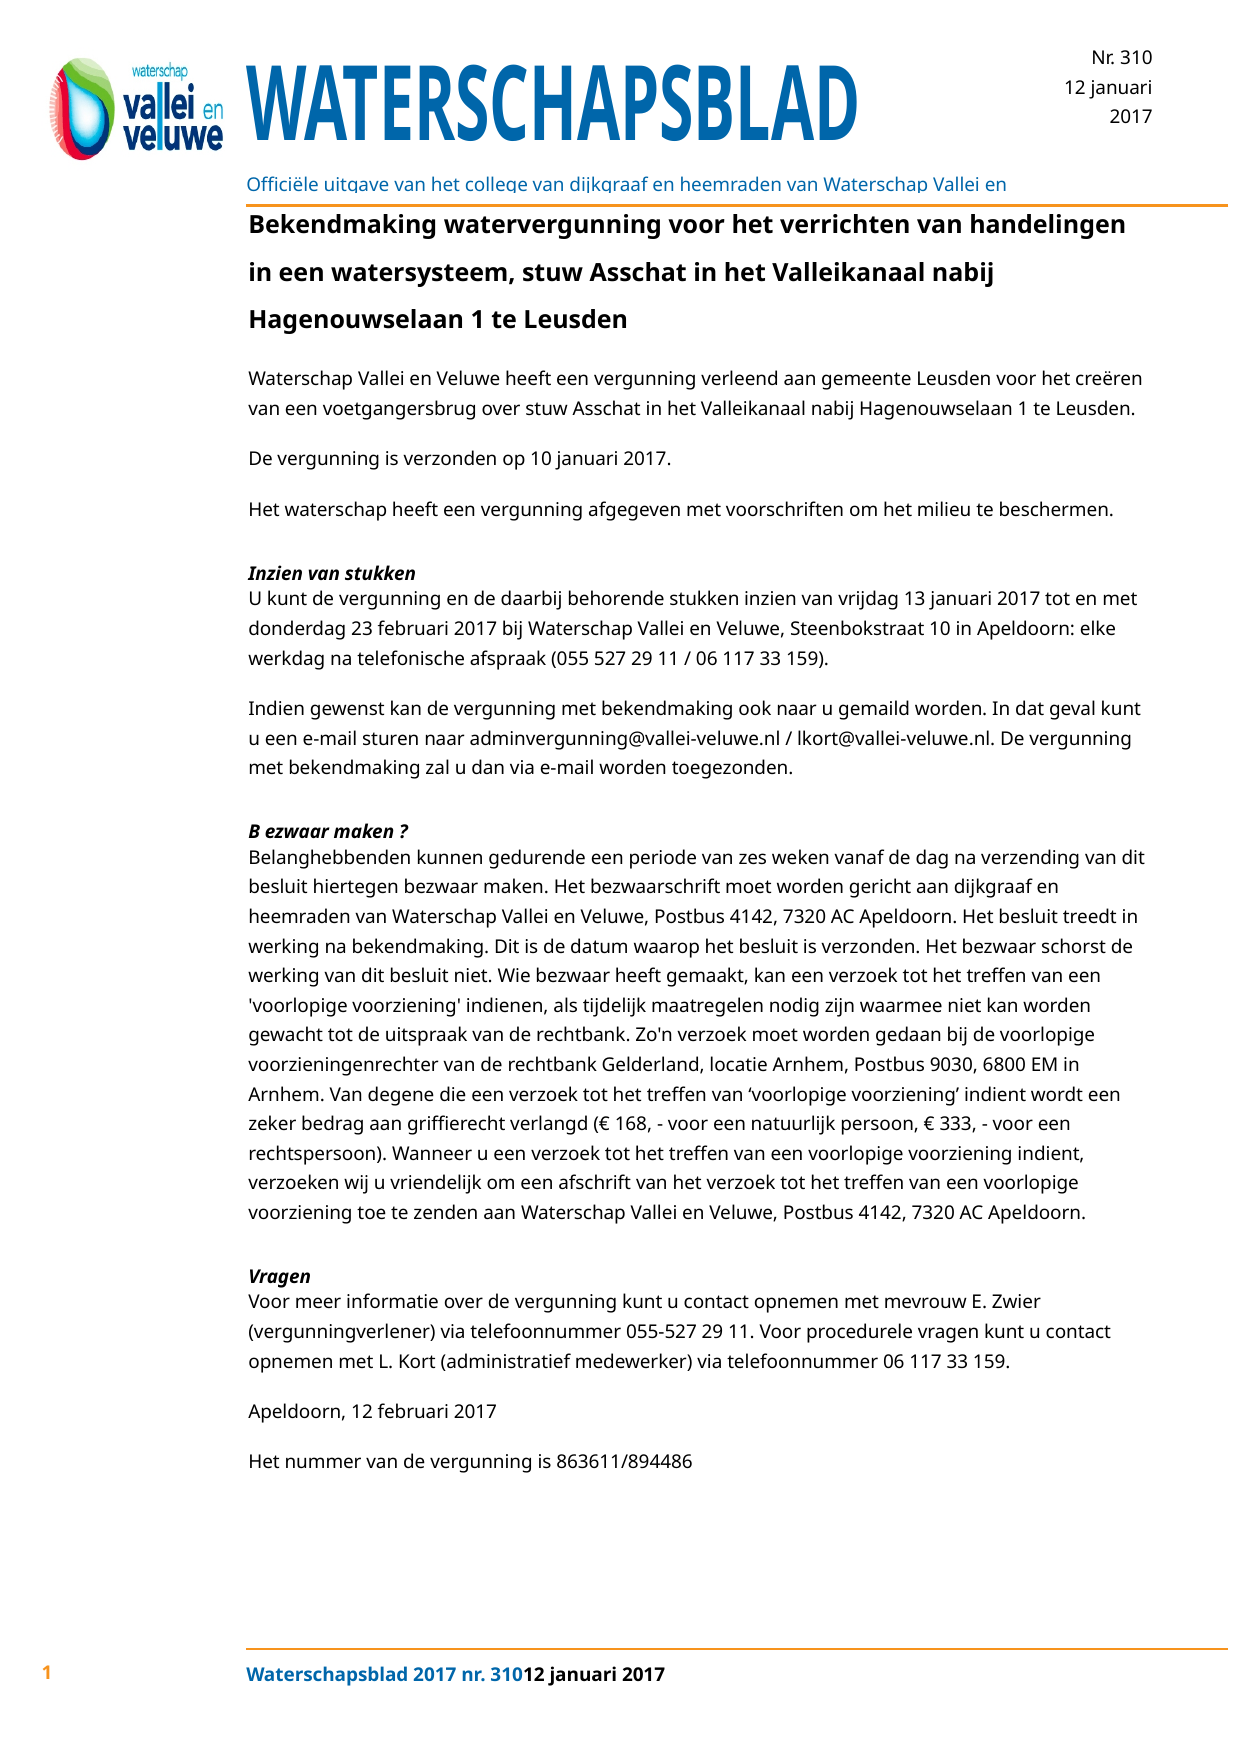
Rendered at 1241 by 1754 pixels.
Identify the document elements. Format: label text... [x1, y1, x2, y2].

text U kunt de vergunning en de daarbij behorende stukken inzien van vrijdag 13 januari 2017 tot en met donderdag 23 februari 2017 bij Waterschap Vallei en Veluwe, Steenbokstraat 10 in Apeldoorn: elke werkdag na telefonische afspraak (055 527 29 11 / 06 117 33 159). [248, 586, 1152, 671]
picture [41, 47, 231, 172]
text Belanghebbenden kunnen gedurende een periode van zes weken vanaf de dag na verzending van dit besluit hiertegen bezwaar maken. Het bezwaarschrift moet worden gericht aan dijkgraaf en heemraden van Waterschap Vallei en Veluwe, Postbus 4142, 7320 AC Apeldoorn. Het besluit treedt in werking na bekendmaking. Dit is de datum waarop het besluit is verzonden. Het bezwaar schorst de werking van dit besluit niet. Wie bezwaar heeft gemaakt, kan een verzoek tot het treffen van een 'voorlopige voorziening' indienen, als tijdelijk maatregelen nodig zijn waarmee niet kan worden gewacht tot de uitspraak van de rechtbank. Zo'n verzoek moet worden gedaan bij de voorlopige voorzieningenrechter van de rechtbank Gelderland, locatie Arnhem, Postbus 9030, 6800 EM in Arnhem. Van degene die een verzoek tot het treffen van ‘voorlopige voorziening’ indient wordt een zeker bedrag aan griffierecht verlangd (€ 168, - voor een natuurlijk persoon, € 333, - voor een rechtspersoon). Wanneer u een verzoek tot het treffen van een voorlopige voorziening indient, verzoeken wij u vriendelijk om een afschrift van het verzoek tot het treffen van een voorlopige voorziening toe te zenden aan Waterschap Vallei en Veluwe, Postbus 4142, 7320 AC Apeldoorn. [248, 844, 1152, 1225]
text Indien gewenst kan de vergunning met bekendmaking ook naar u gemaild worden. In dat geval kunt u een e-mail sturen naar adminvergunning@vallei-veluwe.nl / lkort@vallei-veluwe.nl. De vergunning met bekendmaking zal u dan via e-mail worden toegezonden. [248, 695, 1152, 780]
text Voor meer informatie over de vergunning kunt u contact opnemen met mevrouw E. Zwier (vergunningverlener) via telefoonnummer 055-527 29 11. Voor procedurele vragen kunt u contact opnemen met L. Kort (administratief medewerker) via telefoonnummer 06 117 33 159. [248, 1289, 1152, 1374]
text Apeldoorn, 12 februari 2017 [248, 1398, 1152, 1424]
text Waterschap Vallei en Veluwe heeft een vergunning verleend aan gemeente Leusden voor het creëren van een voetgangersbrug over stuw Asschat in het Valleikanaal nabij Hagenouwselaan 1 te Leusden. [248, 366, 1152, 421]
text Inzien van stukken [248, 560, 1152, 586]
text Bekendmaking watervergunning voor het verrichten van handelingen in een watersysteem, stuw Asschat in het Valleikanaal nabij Hagenouwselaan 1 te Leusden [248, 207, 1152, 336]
text Het waterschap heeft een vergunning afgegeven met voorschriften om het milieu te beschermen. [248, 496, 1152, 522]
text Vragen [248, 1263, 1152, 1289]
text De vergunning is verzonden op 10 januari 2017. [248, 446, 1152, 471]
text Het nummer van de vergunning is 863611/894486 [248, 1449, 1152, 1474]
text B ezwaar maken ? [248, 818, 1152, 844]
